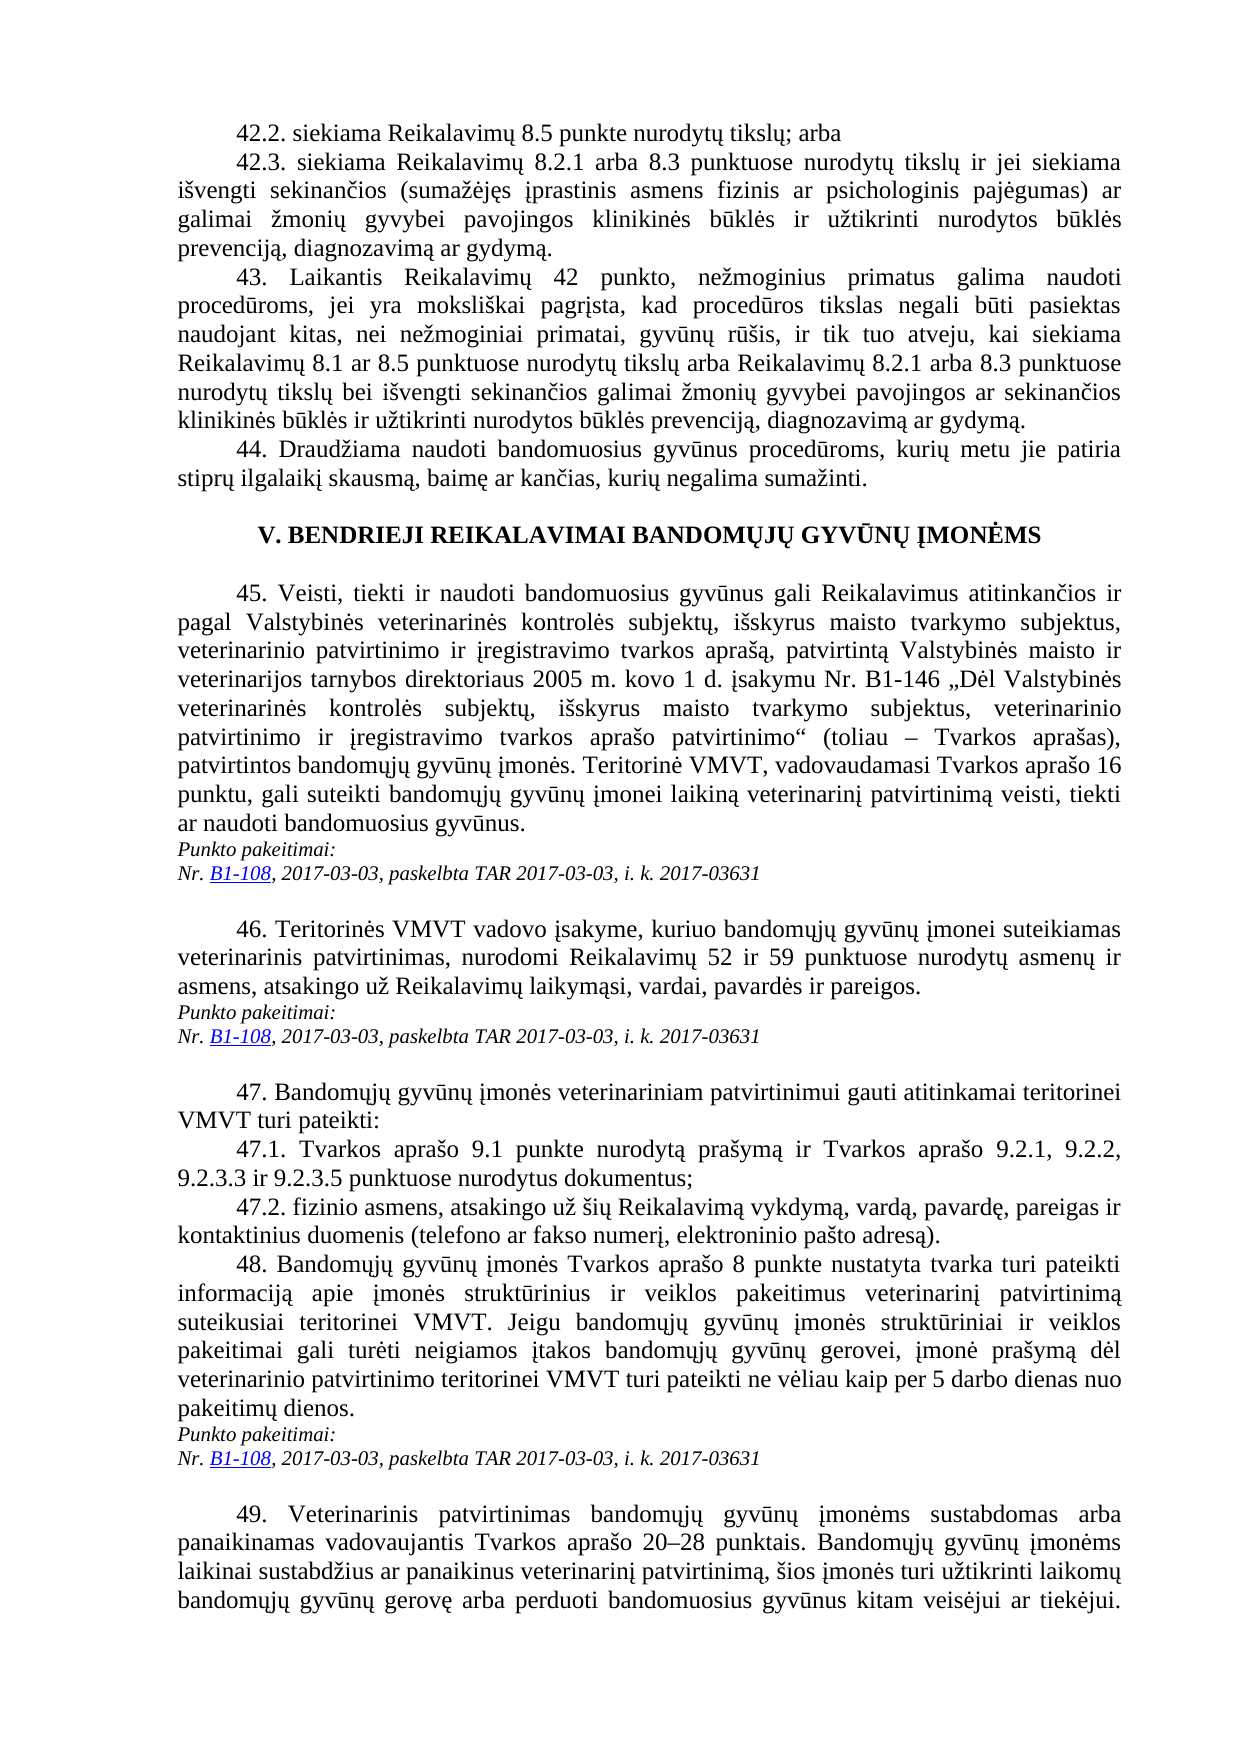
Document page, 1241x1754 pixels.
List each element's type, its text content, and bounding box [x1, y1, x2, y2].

text Punkto pakeitimai: [177, 837, 1122, 861]
text Punkto pakeitimai: [177, 1422, 1122, 1446]
text 43. Laikantis Reikalavimų 42 punkto, nežmoginius primatus galima naudoti procedūroms, jei yra moksliškai pagrįsta, kad procedūros tikslas negali būti pasiektas naudojant kitas, nei nežmoginiai primatai, gyvūnų rūšis, ir tik tuo atveju, kai siekiama Reikalavimų 8.1 ar 8.5 punktuose nurodytų tikslų arba Reikalavimų 8.2.1 arba 8.3 punktuose nurodytų tikslų bei išvengti sekinančios galimai žmonių gyvybei pavojingos ar sekinančios klinikinės būklės ir užtikrinti nurodytos būklės prevenciją, diagnozavimą ar gydymą. [177, 262, 1122, 434]
text Punkto pakeitimai: [177, 1000, 1122, 1024]
text 45. Veisti, tiekti ir naudoti bandomuosius gyvūnus gali Reikalavimus atitinkančios ir pagal Valstybinės veterinarinės kontrolės subjektų, išskyrus maisto tvarkymo subjektus, veterinarinio patvirtinimo ir įregistravimo tvarkos aprašą, patvirtintą Valstybinės maisto ir veterinarijos tarnybos direktoriaus 2005 m. kovo 1 d. įsakymu Nr. B1-146 „Dėl Valstybinės veterinarinės kontrolės subjektų, išskyrus maisto tvarkymo subjektus, veterinarinio patvirtinimo ir įregistravimo tvarkos aprašo patvirtinimo“ (toliau – Tvarkos aprašas), patvirtintos bandomųjų gyvūnų įmonės. Teritorinė VMVT, vadovaudamasi Tvarkos aprašo 16 punktu, gali suteikti bandomųjų gyvūnų įmonei laikiną veterinarinį patvirtinimą veisti, tiekti ar naudoti bandomuosius gyvūnus. [177, 578, 1122, 837]
text Nr. B1-108, 2017-03-03, paskelbta TAR 2017-03-03, i. k. 2017-03631 [177, 861, 1122, 885]
text Nr. B1-108, 2017-03-03, paskelbta TAR 2017-03-03, i. k. 2017-03631 [177, 1446, 1122, 1470]
text 47.1. Tvarkos aprašo 9.1 punkte nurodytą prašymą ir Tvarkos aprašo 9.2.1, 9.2.2, 9.2.3.3 ir 9.2.3.5 punktuose nurodytus dokumentus; [177, 1134, 1122, 1192]
text 46. Teritorinės VMVT vadovo įsakyme, kuriuo bandomųjų gyvūnų įmonei suteikiamas veterinarinis patvirtinimas, nurodomi Reikalavimų 52 ir 59 punktuose nurodytų asmenų ir asmens, atsakingo už Reikalavimų laikymąsi, vardai, pavardės ir pareigos. [177, 914, 1122, 1000]
text 42.2. siekiama Reikalavimų 8.5 punkte nurodytų tikslų; arba [177, 118, 1122, 147]
text 47. Bandomųjų gyvūnų įmonės veterinariniam patvirtinimui gauti atitinkamai teritorinei VMVT turi pateikti: [177, 1077, 1122, 1134]
text 42.3. siekiama Reikalavimų 8.2.1 arba 8.3 punktuose nurodytų tikslų ir jei siekiama išvengti sekinančios (sumažėjęs įprastinis asmens fizinis ar psichologinis pajėgumas) ar galimai žmonių gyvybei pavojingos klinikinės būklės ir užtikrinti nurodytos būklės prevenciją, diagnozavimą ar gydymą. [177, 147, 1122, 262]
text V. BENDRIEJI REIKALAVIMAI BANDOMŲJŲ GYVŪNŲ ĮMONĖMS [177, 521, 1122, 549]
text 44. Draudžiama naudoti bandomuosius gyvūnus procedūroms, kurių metu jie patiria stiprų ilgalaikį skausmą, baimę ar kančias, kurių negalima sumažinti. [177, 434, 1122, 492]
text 47.2. fizinio asmens, atsakingo už šių Reikalavimą vykdymą, vardą, pavardę, pareigas ir kontaktinius duomenis (telefono ar fakso numerį, elektroninio pašto adresą). [177, 1192, 1122, 1249]
text 48. Bandomųjų gyvūnų įmonės Tvarkos aprašo 8 punkte nustatyta tvarka turi pateikti informaciją apie įmonės struktūrinius ir veiklos pakeitimus veterinarinį patvirtinimą suteikusiai teritorinei VMVT. Jeigu bandomųjų gyvūnų įmonės struktūriniai ir veiklos pakeitimai gali turėti neigiamos įtakos bandomųjų gyvūnų gerovei, įmonė prašymą dėl veterinarinio patvirtinimo teritorinei VMVT turi pateikti ne vėliau kaip per 5 darbo dienas nuo pakeitimų dienos. [177, 1249, 1122, 1422]
text Nr. B1-108, 2017-03-03, paskelbta TAR 2017-03-03, i. k. 2017-03631 [177, 1024, 1122, 1048]
text 49. Veterinarinis patvirtinimas bandomųjų gyvūnų įmonėms sustabdomas arba panaikinamas vadovaujantis Tvarkos aprašo 20–28 punktais. Bandomųjų gyvūnų įmonėms laikinai sustabdžius ar panaikinus veterinarinį patvirtinimą, šios įmonės turi užtikrinti laikomų bandomųjų gyvūnų gerovę arba perduoti bandomuosius gyvūnus kitam veisėjui ar tiekėjui. [177, 1499, 1122, 1614]
